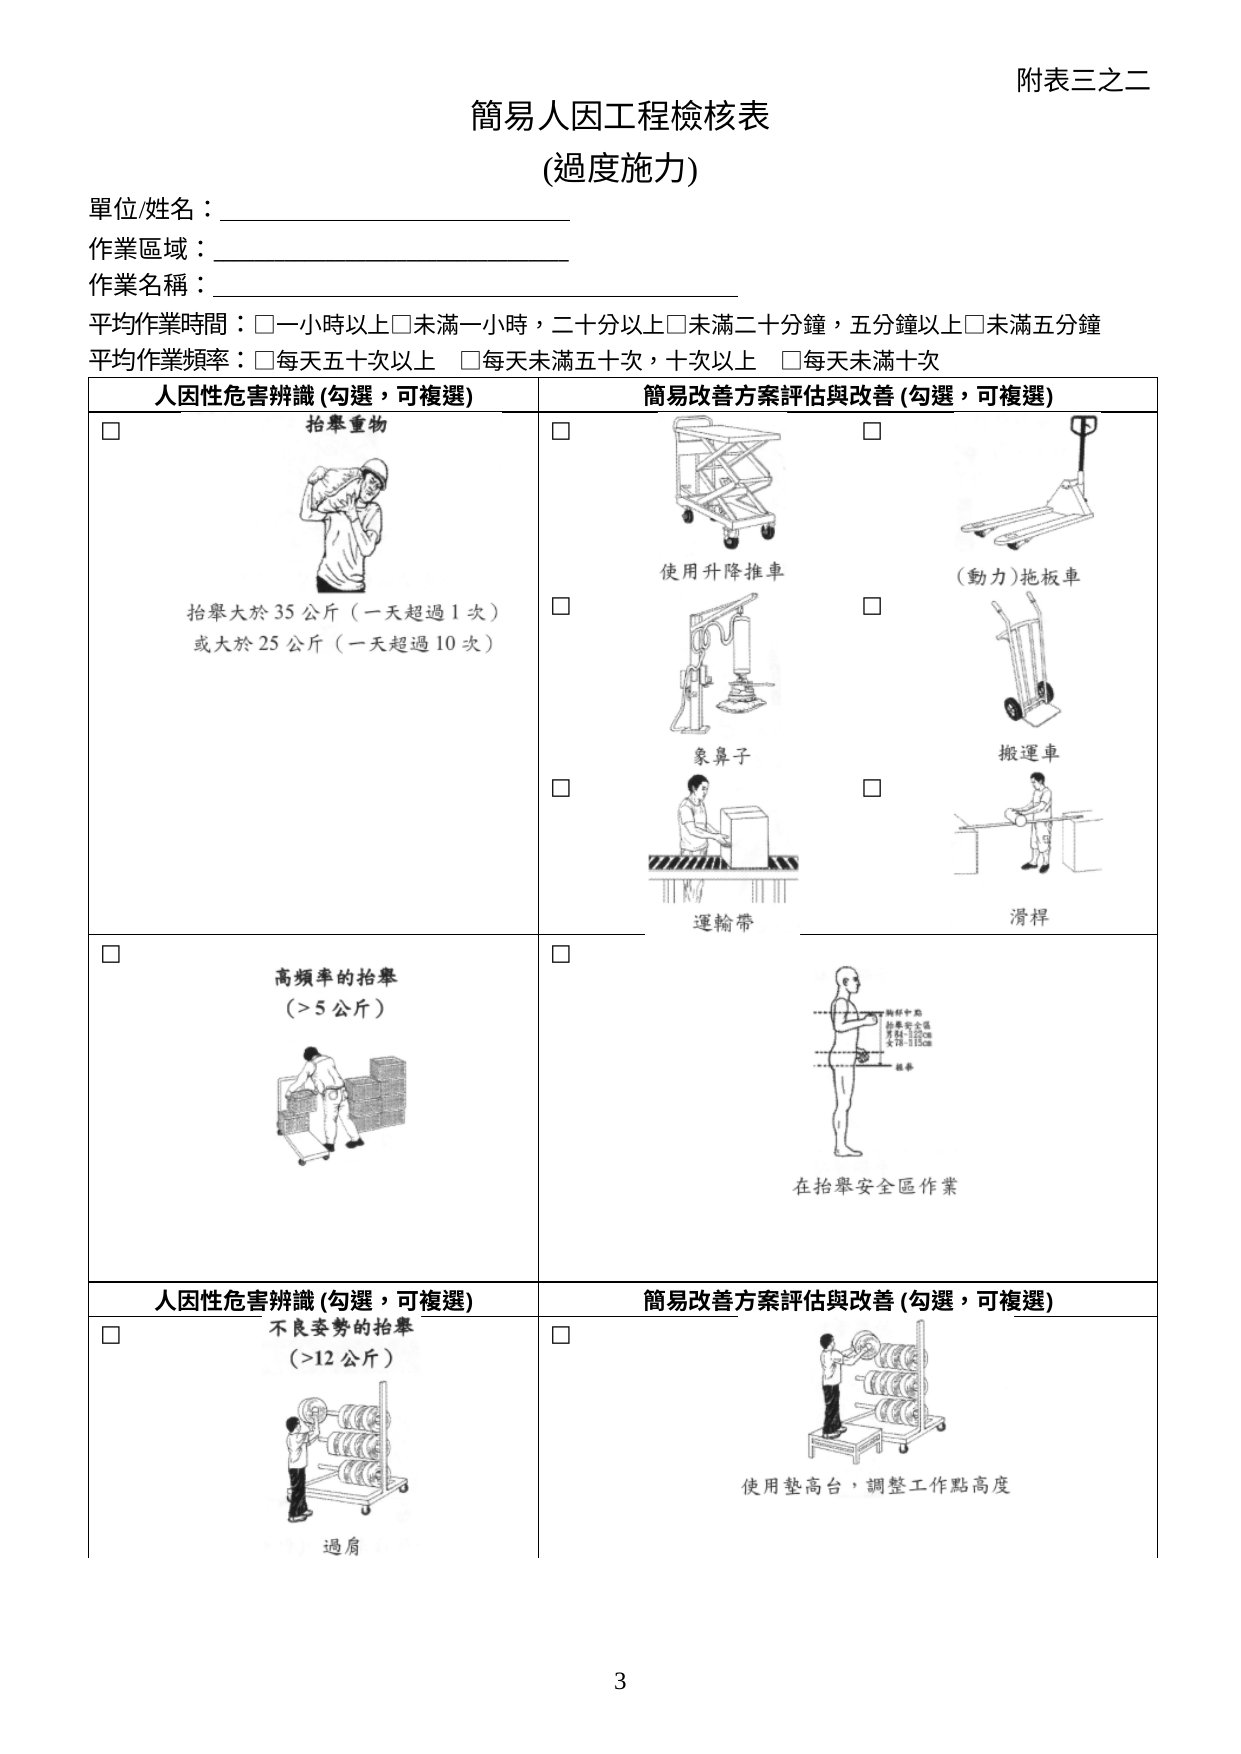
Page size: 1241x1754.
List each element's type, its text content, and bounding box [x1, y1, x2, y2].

table_cell [898, 413, 954, 586]
picture [954, 412, 1101, 767]
table_cell [898, 586, 1157, 769]
table_cell [144, 1317, 261, 1557]
table_cell [595, 413, 850, 586]
text (過度施力) [88, 142, 1152, 190]
table_cell □ [539, 935, 595, 1281]
table_cell □ [850, 586, 897, 769]
picture [645, 587, 800, 935]
table_header 簡易改善方案評估與改善 (勾選，可複選) [539, 378, 1157, 411]
picture [261, 1316, 422, 1558]
table_cell [595, 586, 850, 769]
table_cell □ [850, 413, 897, 586]
table_cell □ [539, 413, 595, 586]
table_cell 人因性危害辨識 (勾選，可複選) [89, 1283, 538, 1316]
table_cell [144, 413, 538, 934]
text 作業區域：___________________________________ [88, 229, 1152, 265]
table_cell [595, 1317, 1157, 1557]
table_cell □ [539, 586, 595, 769]
text 平均作業頻率：□每天五十次以上 □每天未滿五十次，十次以上 □每天未滿十次 [88, 341, 1152, 377]
table_cell □ [89, 413, 144, 934]
text 平均作業時間：□一小時以上□未滿一小時，二十分以上□未滿二十分鐘，五分鐘以上□未滿五分鐘 [88, 304, 1179, 341]
table_cell □ [539, 769, 595, 934]
table_cell □ [850, 769, 897, 934]
table_header 人因性危害辨識 (勾選，可複選) [89, 378, 538, 411]
text 簡易人因工程檢核表 [88, 98, 1152, 142]
table_cell [898, 769, 1157, 934]
table_cell [422, 1317, 538, 1557]
table_cell 簡易改善方案評估與改善 (勾選，可複選) [539, 1283, 1157, 1316]
text 作業名稱：＿＿＿＿＿＿＿＿＿＿＿＿＿＿＿＿＿＿＿＿＿ [88, 265, 1152, 304]
table_cell □ [89, 1317, 144, 1557]
picture [951, 769, 1104, 929]
table_cell [800, 769, 850, 934]
table_cell [1101, 413, 1157, 586]
text 附表三之二 [88, 59, 1152, 98]
table_cell □ [89, 935, 144, 1281]
table_cell [144, 935, 538, 1281]
table_cell [595, 769, 645, 934]
picture [738, 1316, 1015, 1500]
picture [181, 412, 502, 656]
picture [657, 412, 788, 584]
table_cell [595, 935, 1157, 1281]
text 單位/姓名：＿＿＿＿＿＿＿＿＿＿＿＿＿＿ [88, 190, 1152, 229]
table_cell □ [539, 1317, 595, 1557]
picture [272, 964, 411, 1172]
picture [791, 964, 962, 1199]
